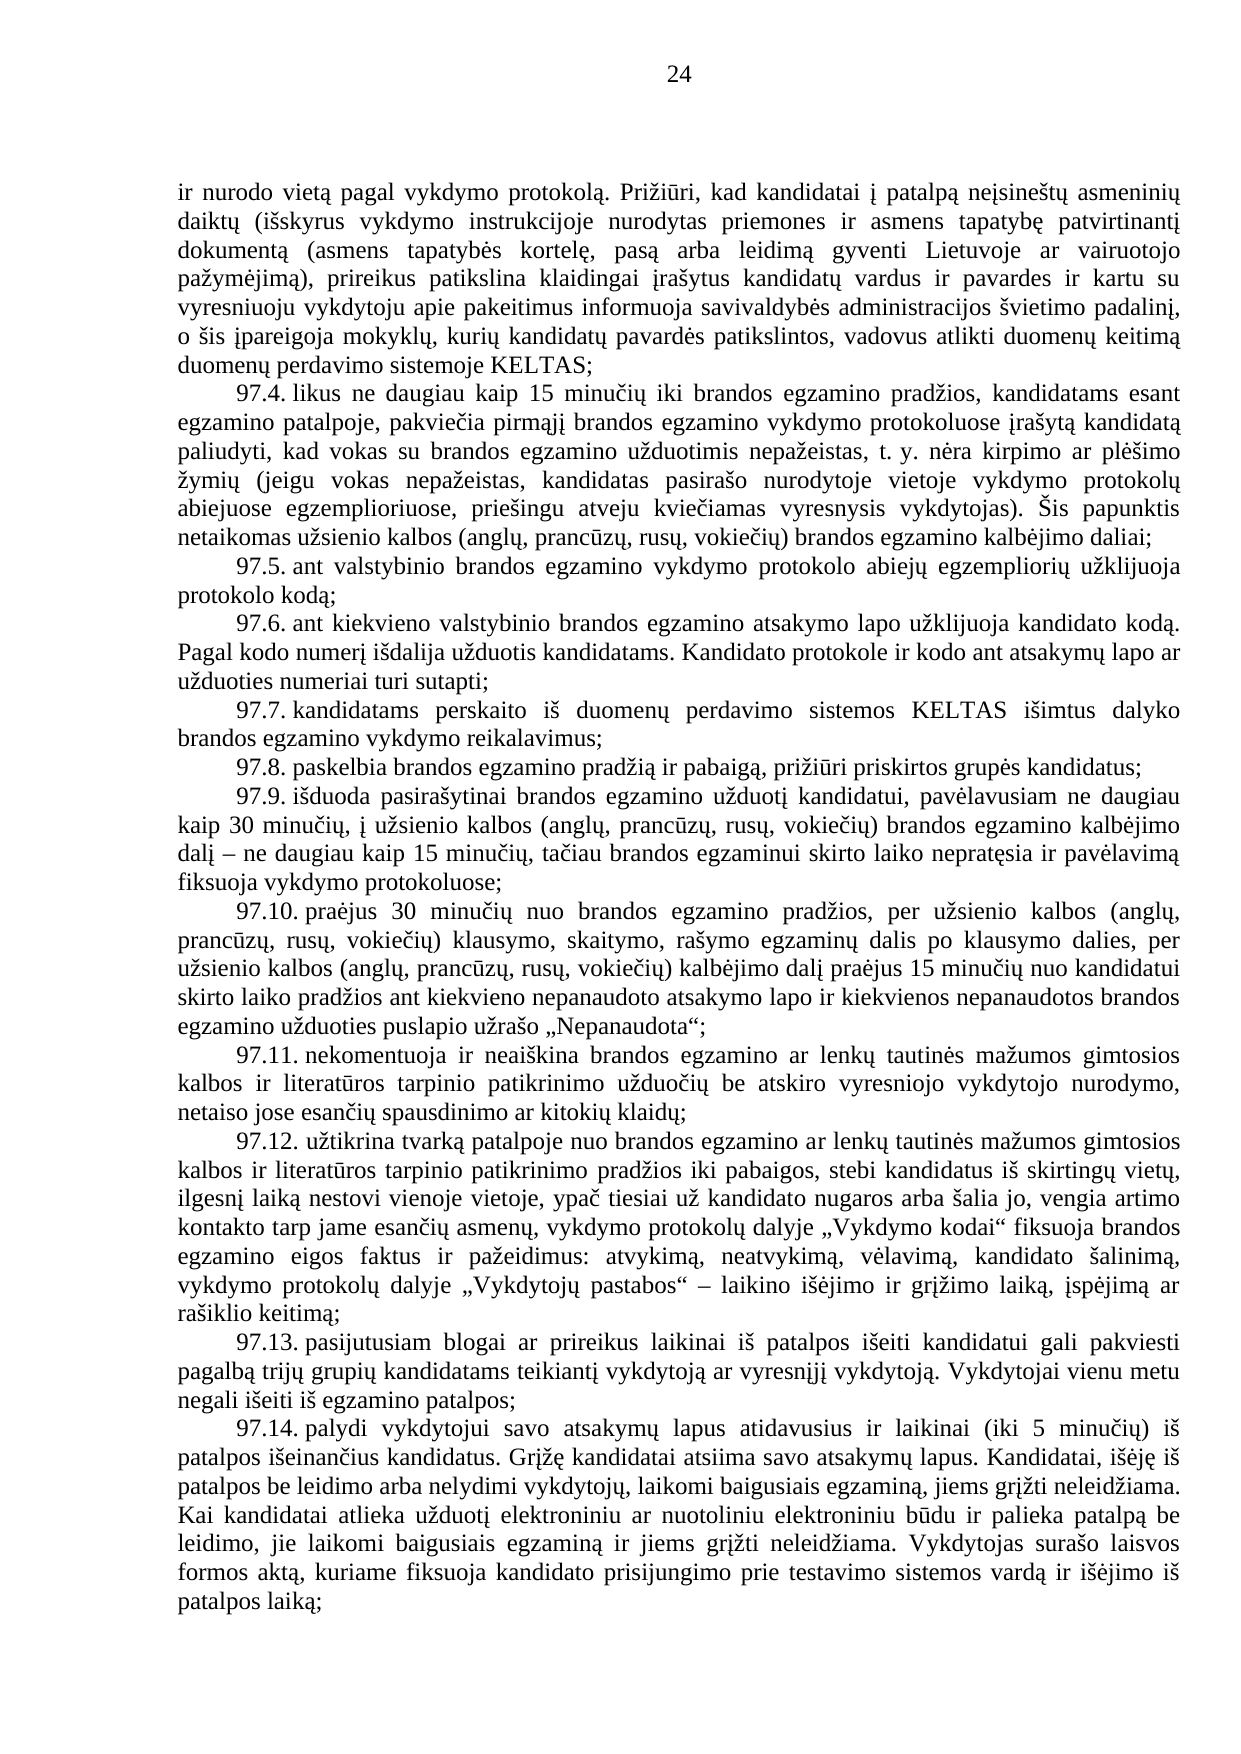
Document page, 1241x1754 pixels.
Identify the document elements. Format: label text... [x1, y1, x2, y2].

text 97.12. užtikrina tvarką patalpoje nuo brandos egzamino ar lenkų tautinės mažumos gimtosios kalbos ir literatūros tarpinio patikrinimo pradžios iki pabaigos, stebi kandidatus iš skirtingų vietų, ilgesnį laiką nestovi vienoje vietoje, ypač tiesiai už kandidato nugaros arba šalia jo, vengia artimo kontakto tarp jame esančių asmenų, vykdymo protokolų dalyje „Vykdymo kodai“ fiksuoja brandos egzamino eigos faktus ir pažeidimus: atvykimą, neatvykimą, vėlavimą, kandidato šalinimą, vykdymo protokolų dalyje „Vykdytojų pastabos“ – laikino išėjimo ir grįžimo laiką, įspėjimą ar rašiklio keitimą; [177, 1126, 1181, 1327]
text 97.10. praėjus 30 minučių nuo brandos egzamino pradžios, per užsienio kalbos (anglų, prancūzų, rusų, vokiečių) klausymo, skaitymo, rašymo egzaminų dalis po klausymo dalies, per užsienio kalbos (anglų, prancūzų, rusų, vokiečių) kalbėjimo dalį praėjus 15 minučių nuo kandidatui skirto laiko pradžios ant kiekvieno nepanaudoto atsakymo lapo ir kiekvienos nepanaudotos brandos egzamino užduoties puslapio užrašo „Nepanaudota“; [177, 896, 1181, 1040]
subtitle ir nurodo vietą pagal vykdymo protokolą. Prižiūri, kad kandidatai į patalpą neįsineštų asmeninių daiktų (išskyrus vykdymo instrukcijoje nurodytas priemones ir asmens tapatybę patvirtinantį dokumentą (asmens tapatybės kortelę, pasą arba leidimą gyventi Lietuvoje ar vairuotojo pažymėjimą), prireikus patikslina klaidingai įrašytus kandidatų vardus ir pavardes ir kartu su vyresniuoju vykdytoju apie pakeitimus informuoja savivaldybės administracijos švietimo padalinį, o šis įpareigoja mokyklų, kurių kandidatų pavardės patikslintos, vadovus atlikti duomenų keitimą duomenų perdavimo sistemoje KELTAS; [177, 177, 1181, 378]
text 97.8. paskelbia brandos egzamino pradžią ir pabaigą, prižiūri priskirtos grupės kandidatus; [177, 752, 1181, 781]
text 97.11. nekomentuoja ir neaiškina brandos egzamino ar lenkų tautinės mažumos gimtosios kalbos ir literatūros tarpinio patikrinimo užduočių be atskiro vyresniojo vykdytojo nurodymo, netaiso jose esančių spausdinimo ar kitokių klaidų; [177, 1040, 1181, 1126]
text 97.14. palydi vykdytojui savo atsakymų lapus atidavusius ir laikinai (iki 5 minučių) iš patalpos išeinančius kandidatus. Grįžę kandidatai atsiima savo atsakymų lapus. Kandidatai, išėję iš patalpos be leidimo arba nelydimi vykdytojų, laikomi baigusiais egzaminą, jiems grįžti neleidžiama. Kai kandidatai atlieka užduotį elektroniniu ar nuotoliniu elektroniniu būdu ir palieka patalpą be leidimo, jie laikomi baigusiais egzaminą ir jiems grįžti neleidžiama. Vykdytojas surašo laisvos formos aktą, kuriame fiksuoja kandidato prisijungimo prie testavimo sistemos vardą ir išėjimo iš patalpos laiką; [177, 1413, 1181, 1615]
text 97.7. kandidatams perskaito iš duomenų perdavimo sistemos KELTAS išimtus dalyko brandos egzamino vykdymo reikalavimus; [177, 695, 1181, 752]
text 97.13. pasijutusiam blogai ar prireikus laikinai iš patalpos išeiti kandidatui gali pakviesti pagalbą trijų grupių kandidatams teikiantį vykdytoją ar vyresnįjį vykdytoją. Vykdytojai vienu metu negali išeiti iš egzamino patalpos; [177, 1327, 1181, 1413]
text 97.9. išduoda pasirašytinai brandos egzamino užduotį kandidatui, pavėlavusiam ne daugiau kaip 30 minučių, į užsienio kalbos (anglų, prancūzų, rusų, vokiečių) brandos egzamino kalbėjimo dalį – ne daugiau kaip 15 minučių, tačiau brandos egzaminui skirto laiko nepratęsia ir pavėlavimą fiksuoja vykdymo protokoluose; [177, 781, 1181, 896]
subtitle 97.5. ant valstybinio brandos egzamino vykdymo protokolo abiejų egzempliorių užklijuoja protokolo kodą; [177, 551, 1181, 608]
text 97.6. ant kiekvieno valstybinio brandos egzamino atsakymo lapo užklijuoja kandidato kodą. Pagal kodo numerį išdalija užduotis kandidatams. Kandidato protokole ir kodo ant atsakymų lapo ar užduoties numeriai turi sutapti; [177, 608, 1181, 695]
text 97.4. likus ne daugiau kaip 15 minučių iki brandos egzamino pradžios, kandidatams esant egzamino patalpoje, pakviečia pirmąjį brandos egzamino vykdymo protokoluose įrašytą kandidatą paliudyti, kad vokas su brandos egzamino užduotimis nepažeistas, t. y. nėra kirpimo ar plėšimo žymių (jeigu vokas nepažeistas, kandidatas pasirašo nurodytoje vietoje vykdymo protokolų abiejuose egzemplioriuose, priešingu atveju kviečiamas vyresnysis vykdytojas). Šis papunktis netaikomas užsienio kalbos (anglų, prancūzų, rusų, vokiečių) brandos egzamino kalbėjimo daliai; [177, 378, 1181, 551]
